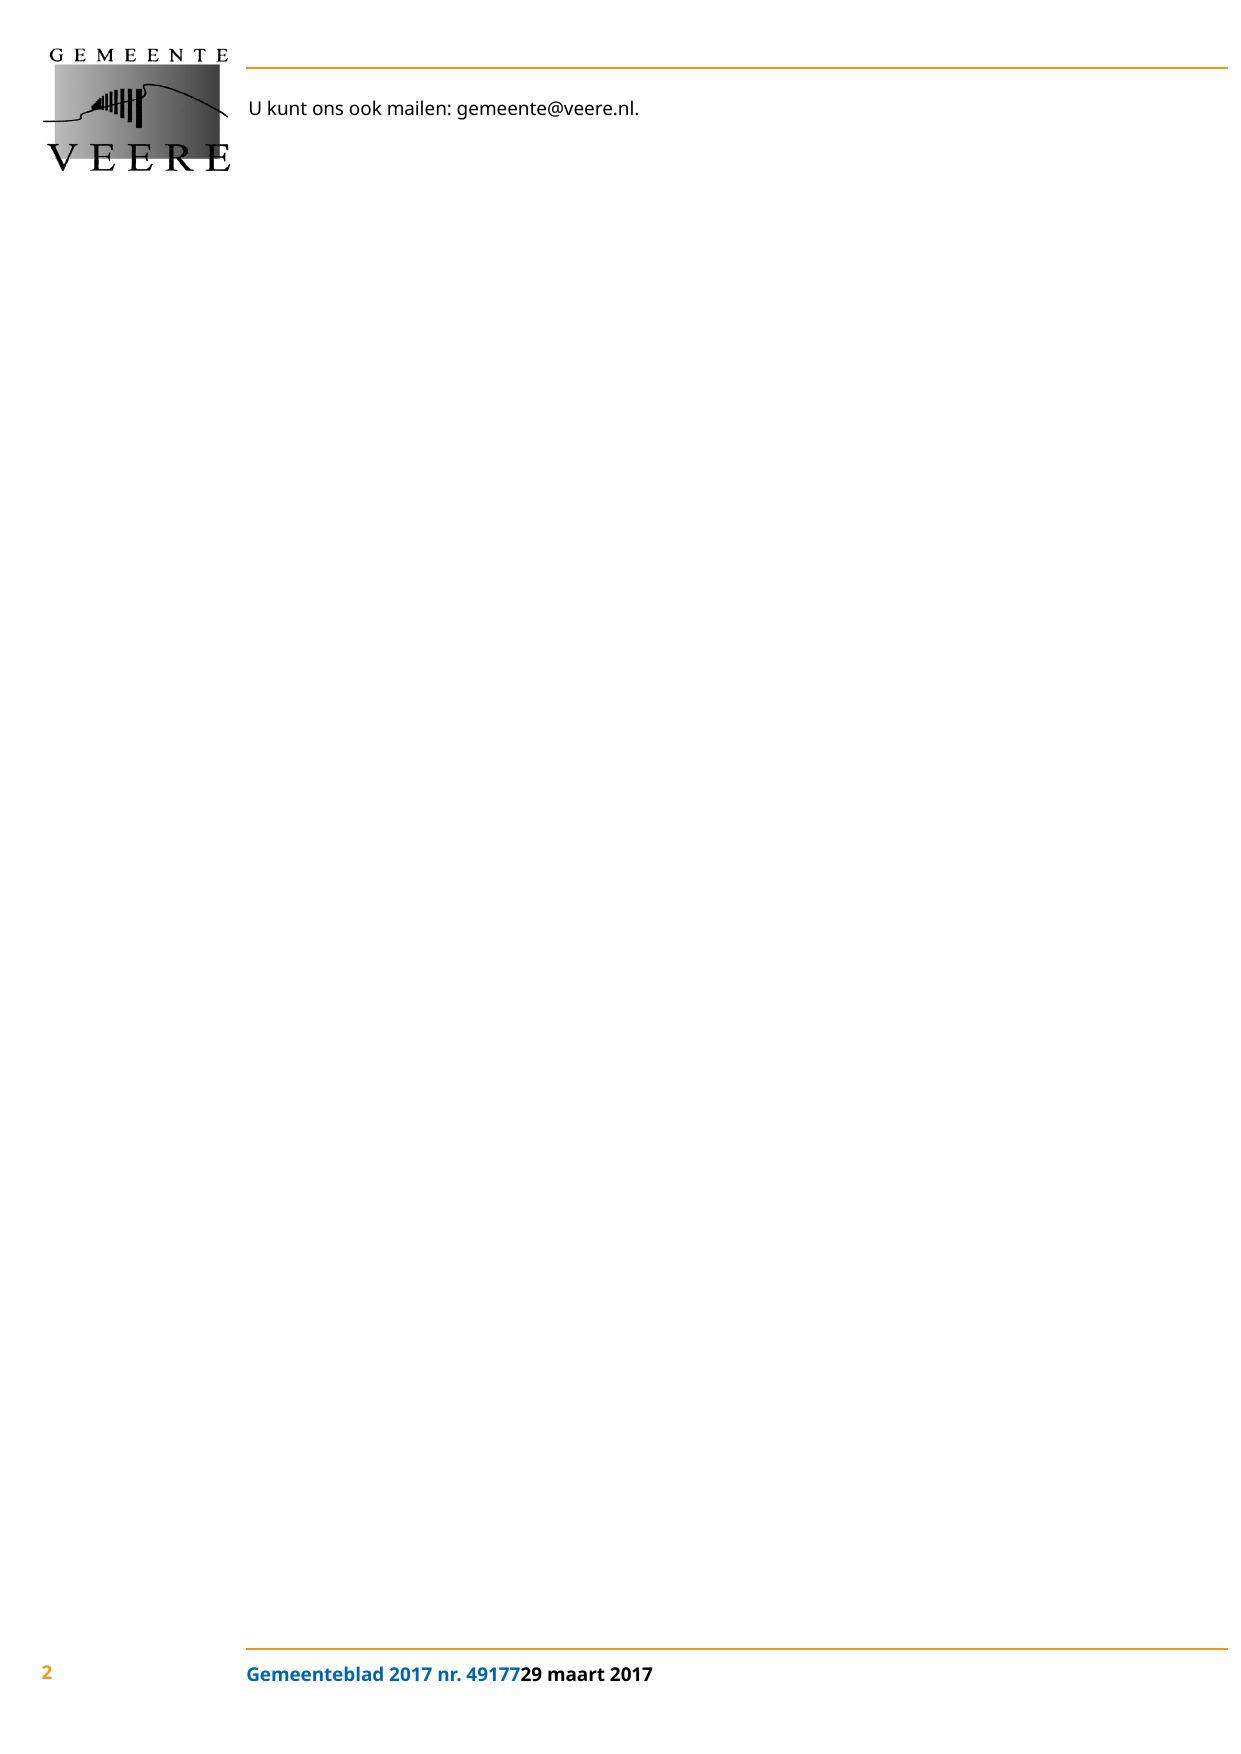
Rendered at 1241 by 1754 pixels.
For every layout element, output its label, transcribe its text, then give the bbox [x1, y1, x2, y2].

picture [41, 47, 231, 172]
text U kunt ons ook mailen: gemeente@veere.nl. [248, 95, 1152, 121]
